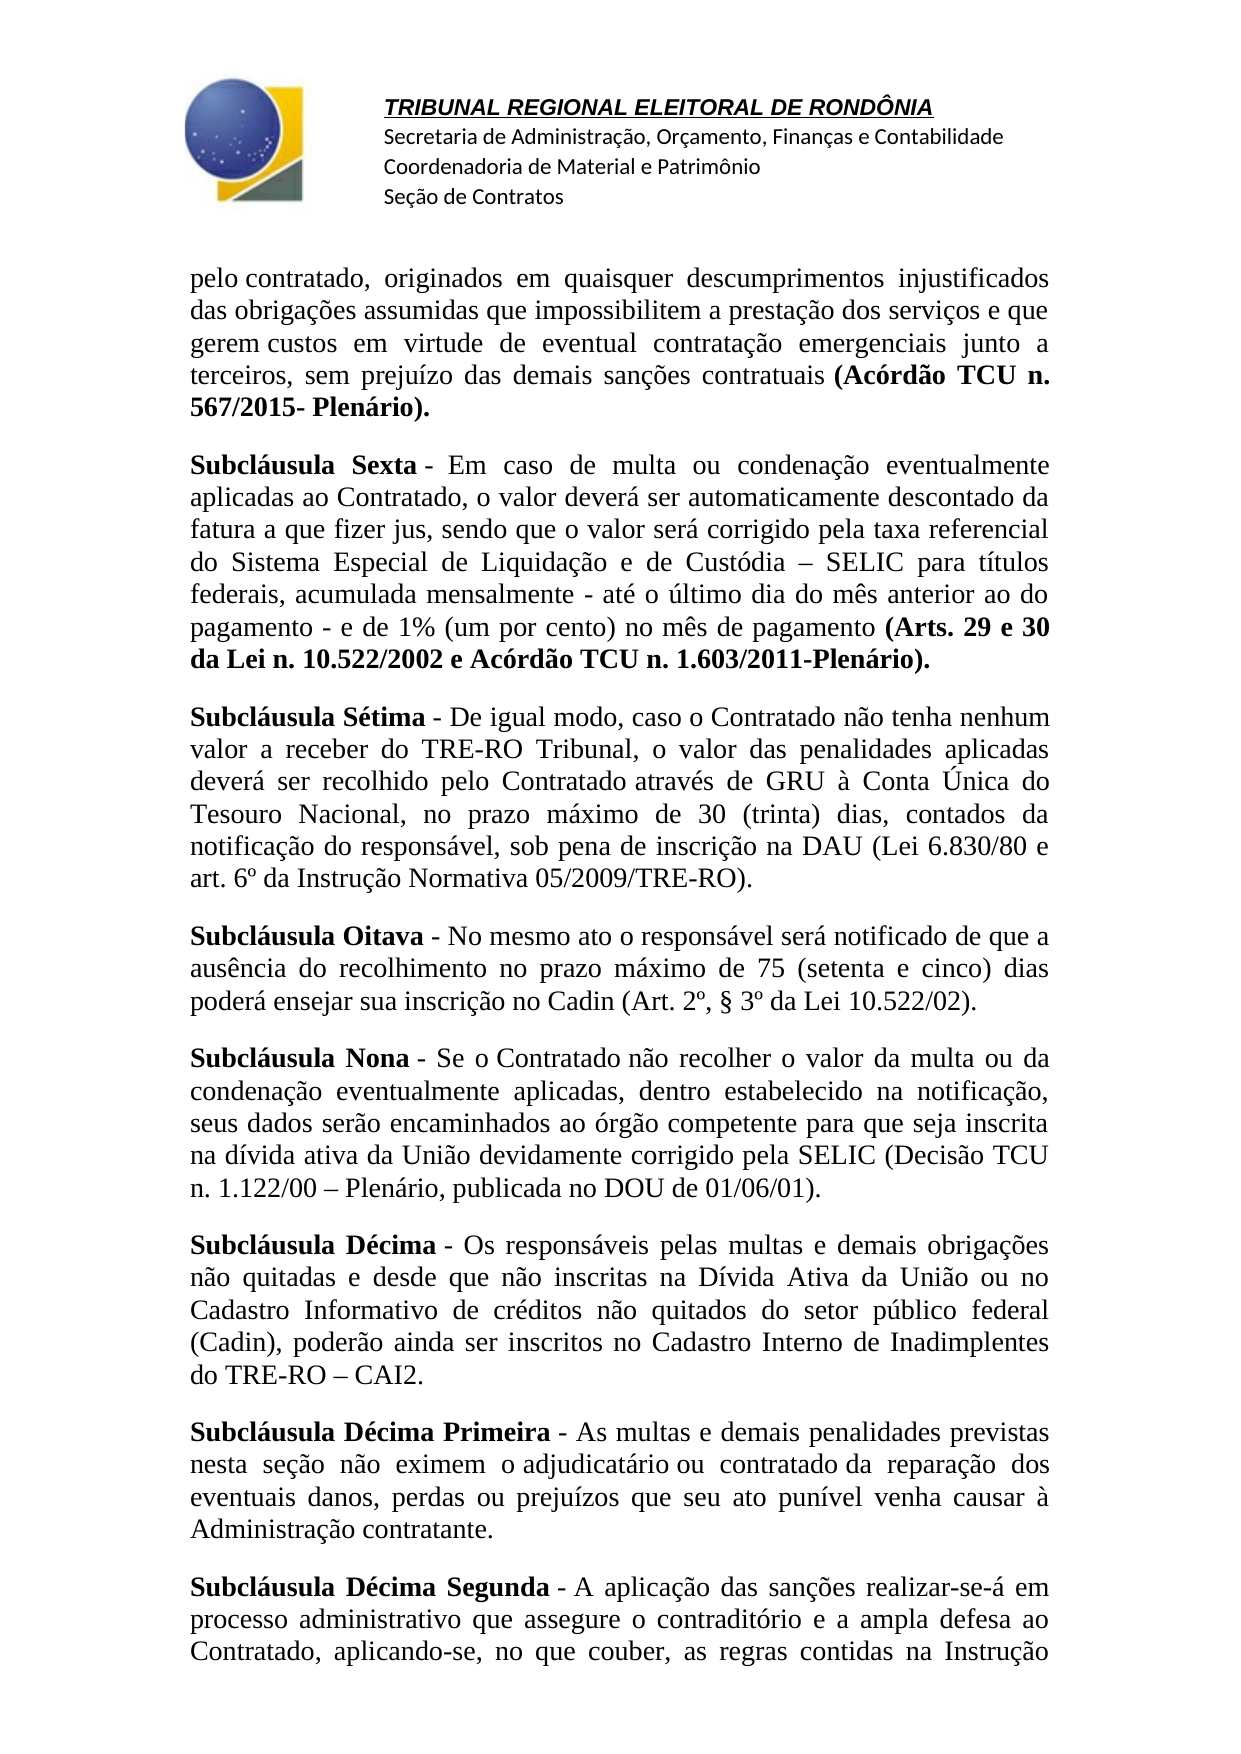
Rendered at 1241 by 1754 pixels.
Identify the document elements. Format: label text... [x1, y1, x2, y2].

text pelo contratado, originados em quaisquer descumprimentos injustificados das obrigações assumidas que impossibilitem a prestação dos serviços e que gerem custos em virtude de eventual contratação emergenciais junto a terceiros, sem prejuízo das demais sanções contratuais (Acórdão TCU n. 567/2015- Plenário). [190, 261, 1051, 423]
text Subcláusula Décima Segunda - A aplicação das sanções realizar-se-á em processo administrativo que assegure o contraditório e a ampla defesa ao Contratado, aplicando-se, no que couber, as regras contidas na Instrução [190, 1570, 1051, 1667]
text Subcláusula Décima Primeira - As multas e demais penalidades previstas nesta seção não eximem o adjudicatário ou contratado da reparação dos eventuais danos, perdas ou prejuízos que seu ato punível venha causar à Administração contratante. [190, 1415, 1051, 1545]
text Subcláusula Oitava - No mesmo ato o responsável será notificado de que a ausência do recolhimento no prazo máximo de 75 (setenta e cinco) dias poderá ensejar sua inscrição no Cadin (Art. 2º, § 3º da Lei 10.522/02). [190, 919, 1051, 1016]
text Subcláusula Décima - Os responsáveis pelas multas e demais obrigações não quitadas e desde que não inscritas na Dívida Ativa da União ou no Cadastro Informativo de créditos não quitados do setor público federal (Cadin), poderão ainda ser inscritos no Cadastro Interno de Inadimplentes do TRE-RO – CAI2. [190, 1228, 1051, 1390]
text Subcláusula Sexta - Em caso de multa ou condenação eventualmente aplicadas ao Contratado, o valor deverá ser automaticamente descontado da fatura a que fizer jus, sendo que o valor será corrigido pela taxa referencial do Sistema Especial de Liquidação e de Custódia – SELIC para títulos federais, acumulada mensalmente - até o último dia do mês anterior ao do pagamento - e de 1% (um por cento) no mês de pagamento (Arts. 29 e 30 da Lei n. 10.522/2002 e Acórdão TCU n. 1.603/2011-Plenário). [190, 448, 1051, 674]
text Subcláusula Sétima - De igual modo, caso o Contratado não tenha nenhum valor a receber do TRE-RO Tribunal, o valor das penalidades aplicadas deverá ser recolhido pelo Contratado através de GRU à Conta Única do Tesouro Nacional, no prazo máximo de 30 (trinta) dias, contados da notificação do responsável, sob pena de inscrição na DAU (Lei 6.830/80 e art. 6º da Instrução Normativa 05/2009/TRE-RO). [190, 699, 1051, 894]
text Subcláusula Nona - Se o Contratado não recolher o valor da multa ou da condenação eventualmente aplicadas, dentro estabelecido na notificação, seus dados serão encaminhados ao órgão competente para que seja inscrita na dívida ativa da União devidamente corrigido pela SELIC (Decisão TCU n. 1.122/00 – Plenário, publicada no DOU de 01/06/01). [190, 1041, 1051, 1203]
